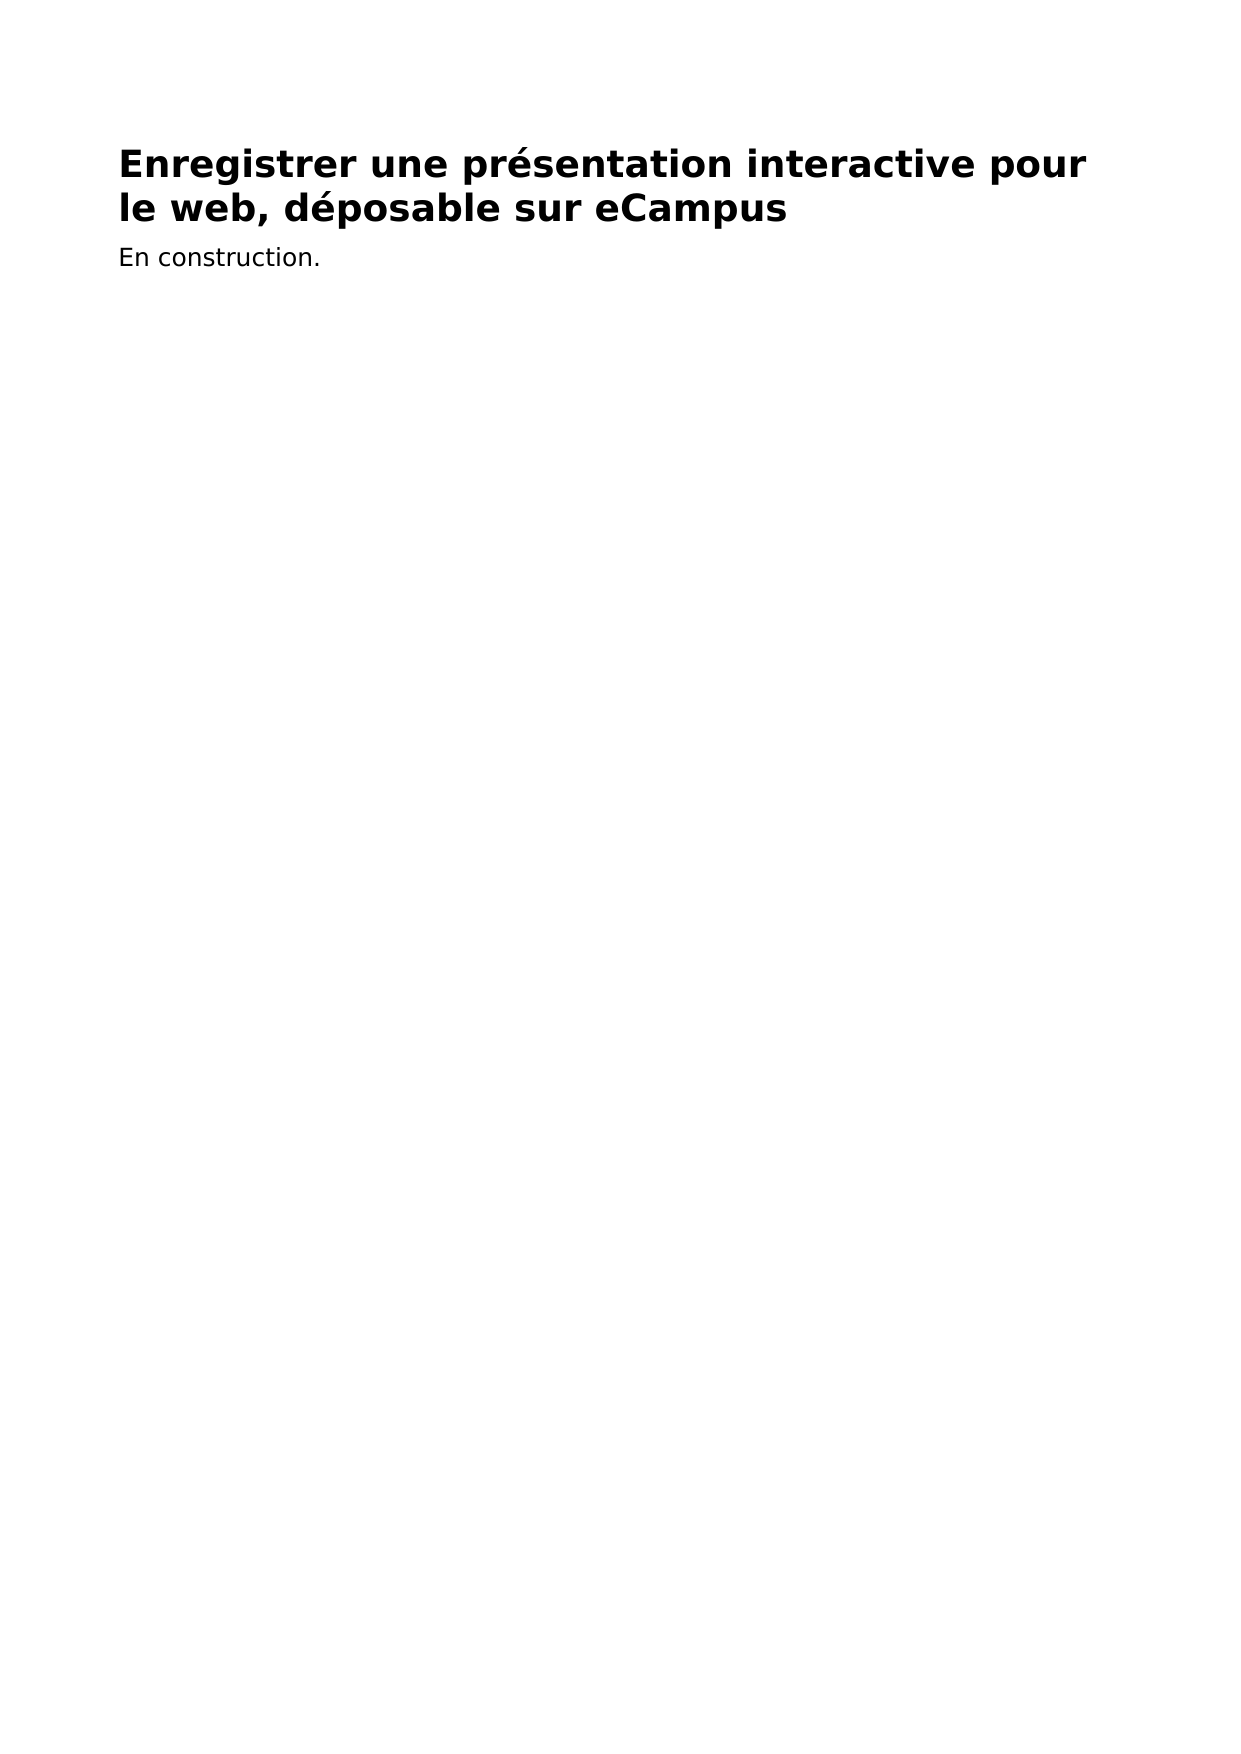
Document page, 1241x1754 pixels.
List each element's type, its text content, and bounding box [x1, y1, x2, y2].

subtitle Enregistrer une présentation interactive pour le web, déposable sur eCampus [118, 143, 1122, 230]
text En construction. [118, 243, 1122, 272]
